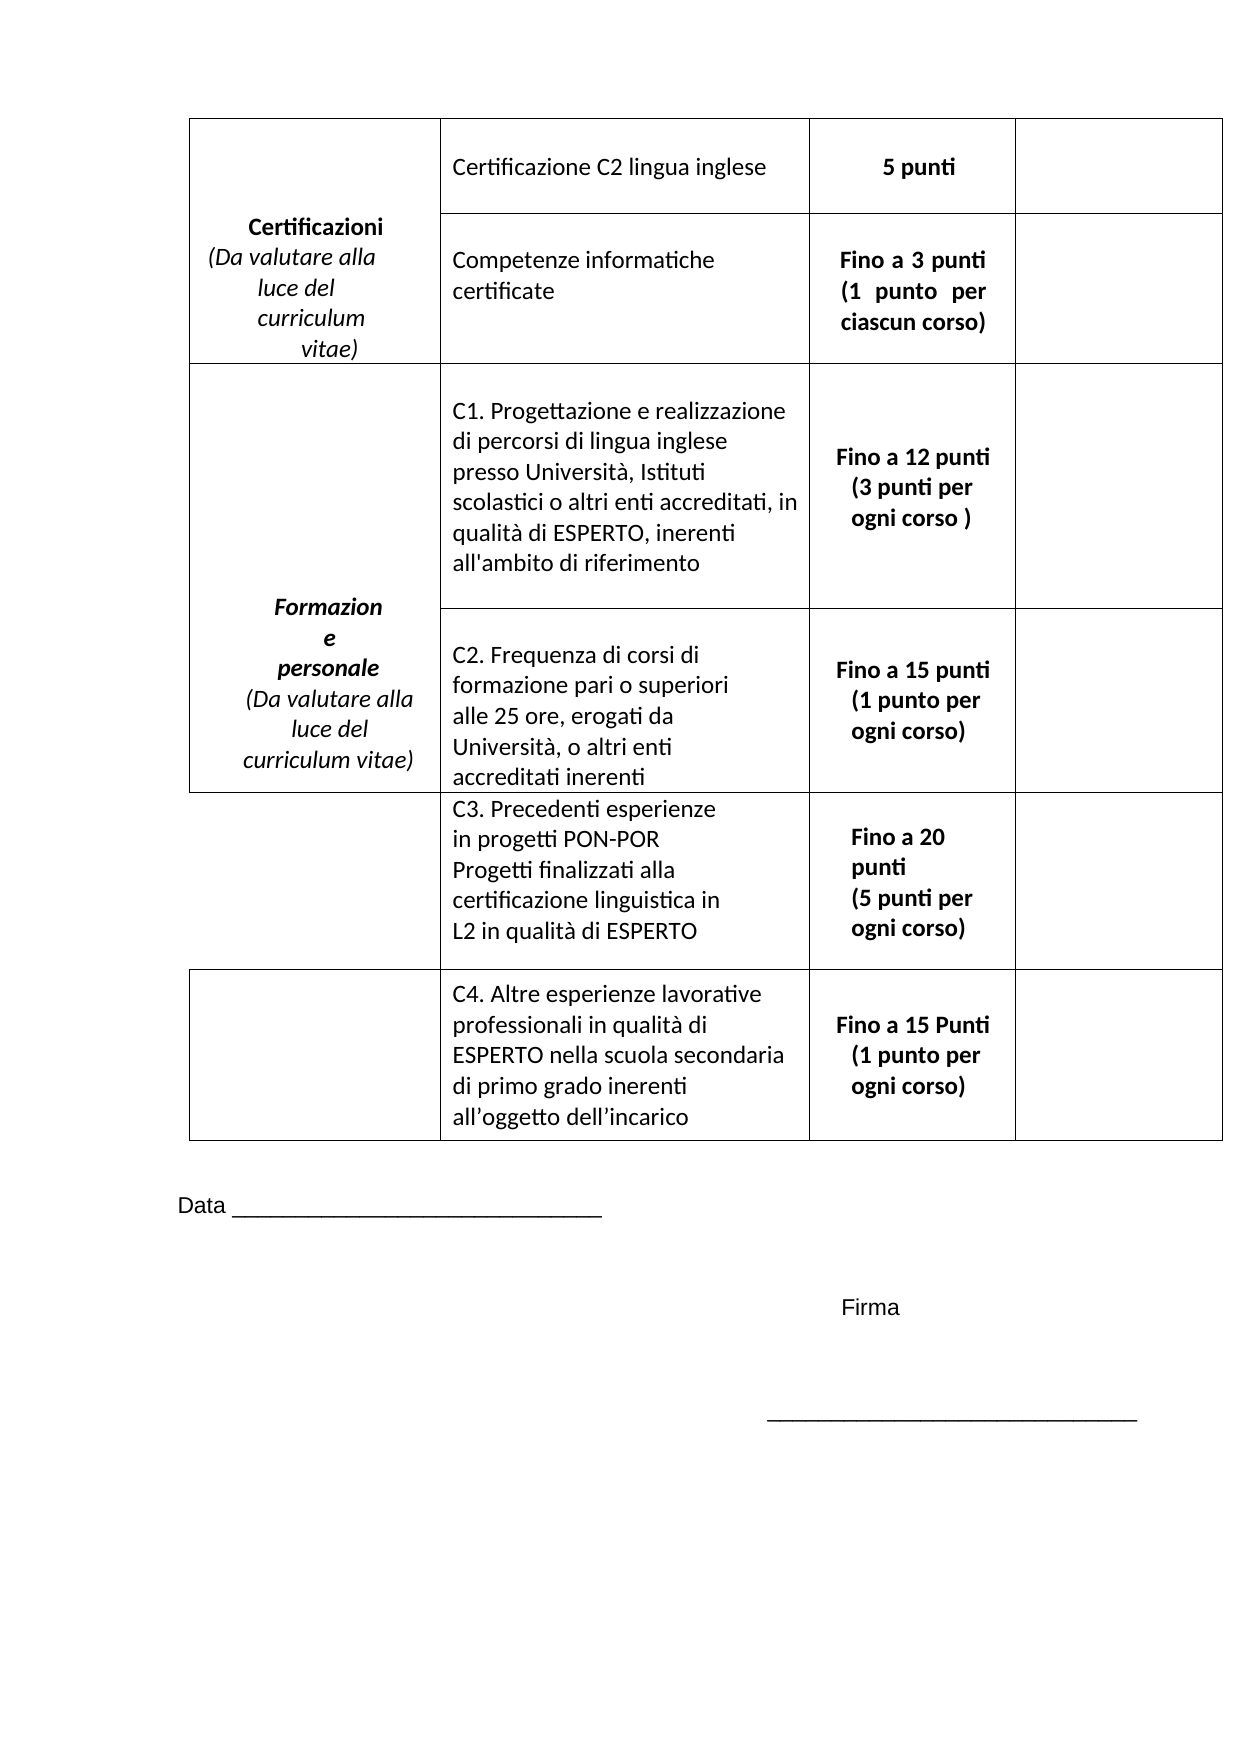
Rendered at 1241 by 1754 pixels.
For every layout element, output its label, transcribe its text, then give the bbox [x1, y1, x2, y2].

table_cell Fino a 15 punti (1 punto per ogni corso) [810, 609, 1015, 792]
text _____________________________ [177, 1396, 1152, 1422]
table_cell [1016, 119, 1222, 213]
table_cell [1016, 364, 1222, 607]
table_cell C3. Precedenti esperienze in progetti PON-POR Progetti finalizzati alla certificazione linguistica in L2 in qualità di ESPERTO [441, 793, 809, 969]
text Data _____________________________ [177, 1192, 1152, 1218]
table_cell Formazione personale (Da valutare alla luce del curriculum vitae) [190, 364, 440, 792]
table_cell [1016, 970, 1222, 1139]
table_cell Fino a 12 punti (3 punti per ogni corso ) [810, 364, 1015, 607]
table_cell Fino a 3 punti (1 punto per ciascun corso) [810, 214, 1015, 363]
table_cell [1016, 609, 1222, 792]
table_cell Competenze informatiche certificate [441, 214, 809, 363]
table_cell [1016, 793, 1222, 969]
table_cell Certificazioni (Da valutare alla luce del curriculum vitae) [190, 119, 440, 363]
table_cell C2. Frequenza di corsi di formazione pari o superiori alle 25 ore, erogati da Università, o altri enti accreditati inerenti [441, 609, 809, 792]
table_cell Fino a 20 punti (5 punti per ogni corso) [810, 793, 1015, 969]
text Firma [177, 1294, 1152, 1320]
table_cell C4. Altre esperienze lavorative professionali in qualità di ESPERTO nella scuola secondaria di primo grado inerenti all’oggetto dell’incarico [441, 970, 809, 1139]
table_cell 5 punti [810, 119, 1015, 213]
table_cell [190, 970, 440, 1139]
table_cell Fino a 15 Punti (1 punto per ogni corso) [810, 970, 1015, 1139]
table_cell C1. Progettazione e realizzazione di percorsi di lingua inglese presso Università, Istituti scolastici o altri enti accreditati, in qualità di ESPERTO, inerenti all'ambito di riferimento [441, 364, 809, 607]
table_cell Certificazione C2 lingua inglese [441, 119, 809, 213]
table_cell [1016, 214, 1222, 363]
